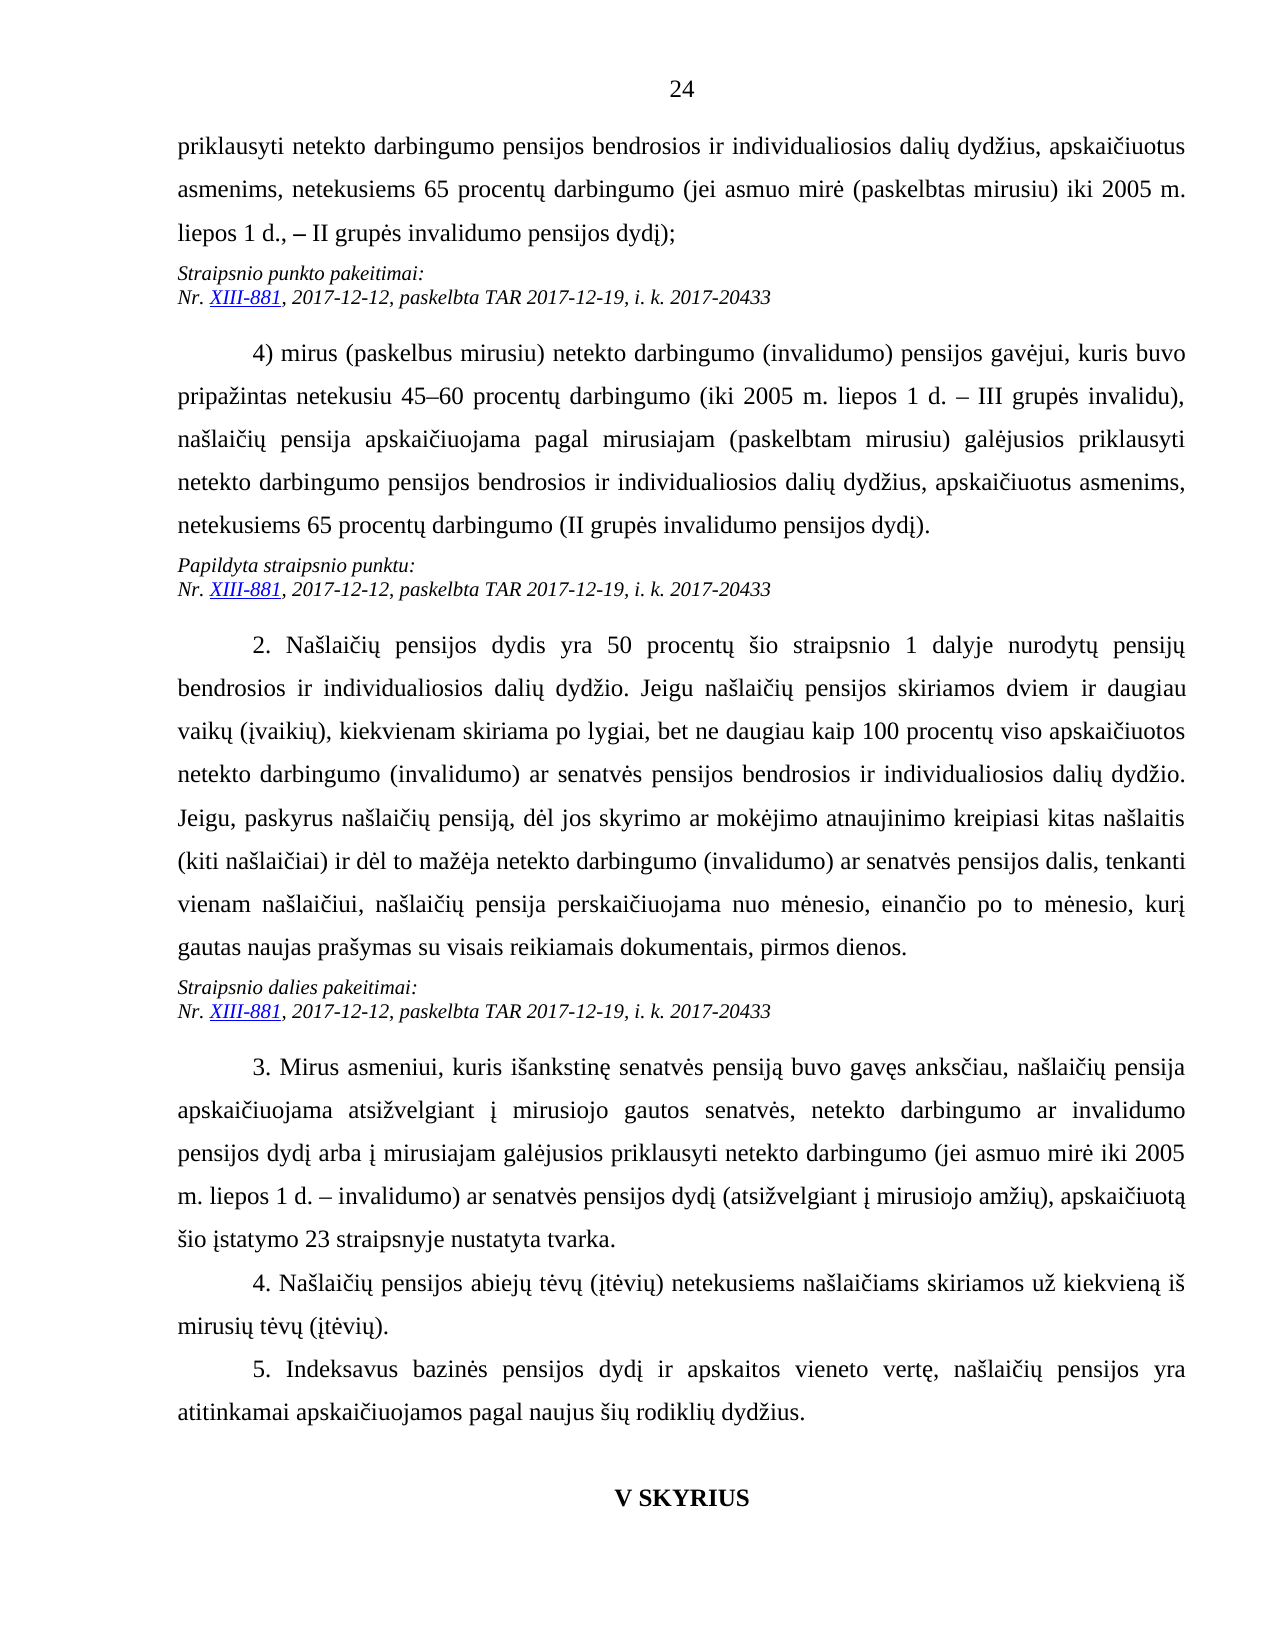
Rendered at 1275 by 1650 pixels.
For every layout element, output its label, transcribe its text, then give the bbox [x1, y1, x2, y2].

text Nr. XIII-881, 2017-12-12, paskelbta TAR 2017-12-19, i. k. 2017-20433 [177, 577, 1186, 601]
text 4. Našlaičių pensijos abiejų tėvų (įtėvių) netekusiems našlaičiams skiriamos už kiekvieną iš mirusių tėvų (įtėvių). [177, 1268, 1186, 1339]
text Nr. XIII-881, 2017-12-12, paskelbta TAR 2017-12-19, i. k. 2017-20433 [177, 285, 1186, 309]
text Nr. XIII-881, 2017-12-12, paskelbta TAR 2017-12-19, i. k. 2017-20433 [177, 999, 1186, 1023]
text 5. Indeksavus bazinės pensijos dydį ir apskaitos vieneto vertę, našlaičių pensijos yra atitinkamai apskaičiuojamos pagal naujus šių rodiklių dydžius. [177, 1354, 1186, 1426]
text Papildyta straipsnio punktu: [177, 553, 1186, 577]
text 2. Našlaičių pensijos dydis yra 50 procentų šio straipsnio 1 dalyje nurodytų pensijų bendrosios ir individualiosios dalių dydžio. Jeigu našlaičių pensijos skiriamos dviem ir daugiau vaikų (įvaikių), kiekvienam skiriama po lygiai, bet ne daugiau kaip 100 procentų viso apskaičiuotos netekto darbingumo (invalidumo) ar senatvės pensijos bendrosios ir individualiosios dalių dydžio. Jeigu, paskyrus našlaičių pensiją, dėl jos skyrimo ar mokėjimo atnaujinimo kreipiasi kitas našlaitis (kiti našlaičiai) ir dėl to mažėja netekto darbingumo (invalidumo) ar senatvės pensijos dalis, tenkanti vienam našlaičiui, našlaičių pensija perskaičiuojama nuo mėnesio, einančio po to mėnesio, kurį gautas naujas prašymas su visais reikiamais dokumentais, pirmos dienos. [177, 630, 1186, 961]
text Straipsnio punkto pakeitimai: [177, 261, 1186, 285]
text V SKYRIUS [177, 1483, 1186, 1512]
text 4) mirus (paskelbus mirusiu) netekto darbingumo (invalidumo) pensijos gavėjui, kuris buvo pripažintas netekusiu 45–60 procentų darbingumo (iki 2005 m. liepos 1 d. – III grupės invalidu), našlaičių pensija apskaičiuojama pagal mirusiajam (paskelbtam mirusiu) galėjusios priklausyti netekto darbingumo pensijos bendrosios ir individualiosios dalių dydžius, apskaičiuotus asmenims, netekusiems 65 procentų darbingumo (II grupės invalidumo pensijos dydį). [177, 338, 1186, 539]
text 3. Mirus asmeniui, kuris išankstinę senatvės pensiją buvo gavęs anksčiau, našlaičių pensija apskaičiuojama atsižvelgiant į mirusiojo gautos senatvės, netekto darbingumo ar invalidumo pensijos dydį arba į mirusiajam galėjusios priklausyti netekto darbingumo (jei asmuo mirė iki 2005 m. liepos 1 d. – invalidumo) ar senatvės pensijos dydį (atsižvelgiant į mirusiojo amžių), apskaičiuotą šio įstatymo 23 straipsnyje nustatyta tvarka. [177, 1052, 1186, 1253]
text Straipsnio dalies pakeitimai: [177, 975, 1186, 999]
text priklausyti netekto darbingumo pensijos bendrosios ir individualiosios dalių dydžius, apskaičiuotus asmenims, netekusiems 65 procentų darbingumo (jei asmuo mirė (paskelbtas mirusiu) iki 2005 m. liepos 1 d., – II grupės invalidumo pensijos dydį); [177, 131, 1186, 246]
